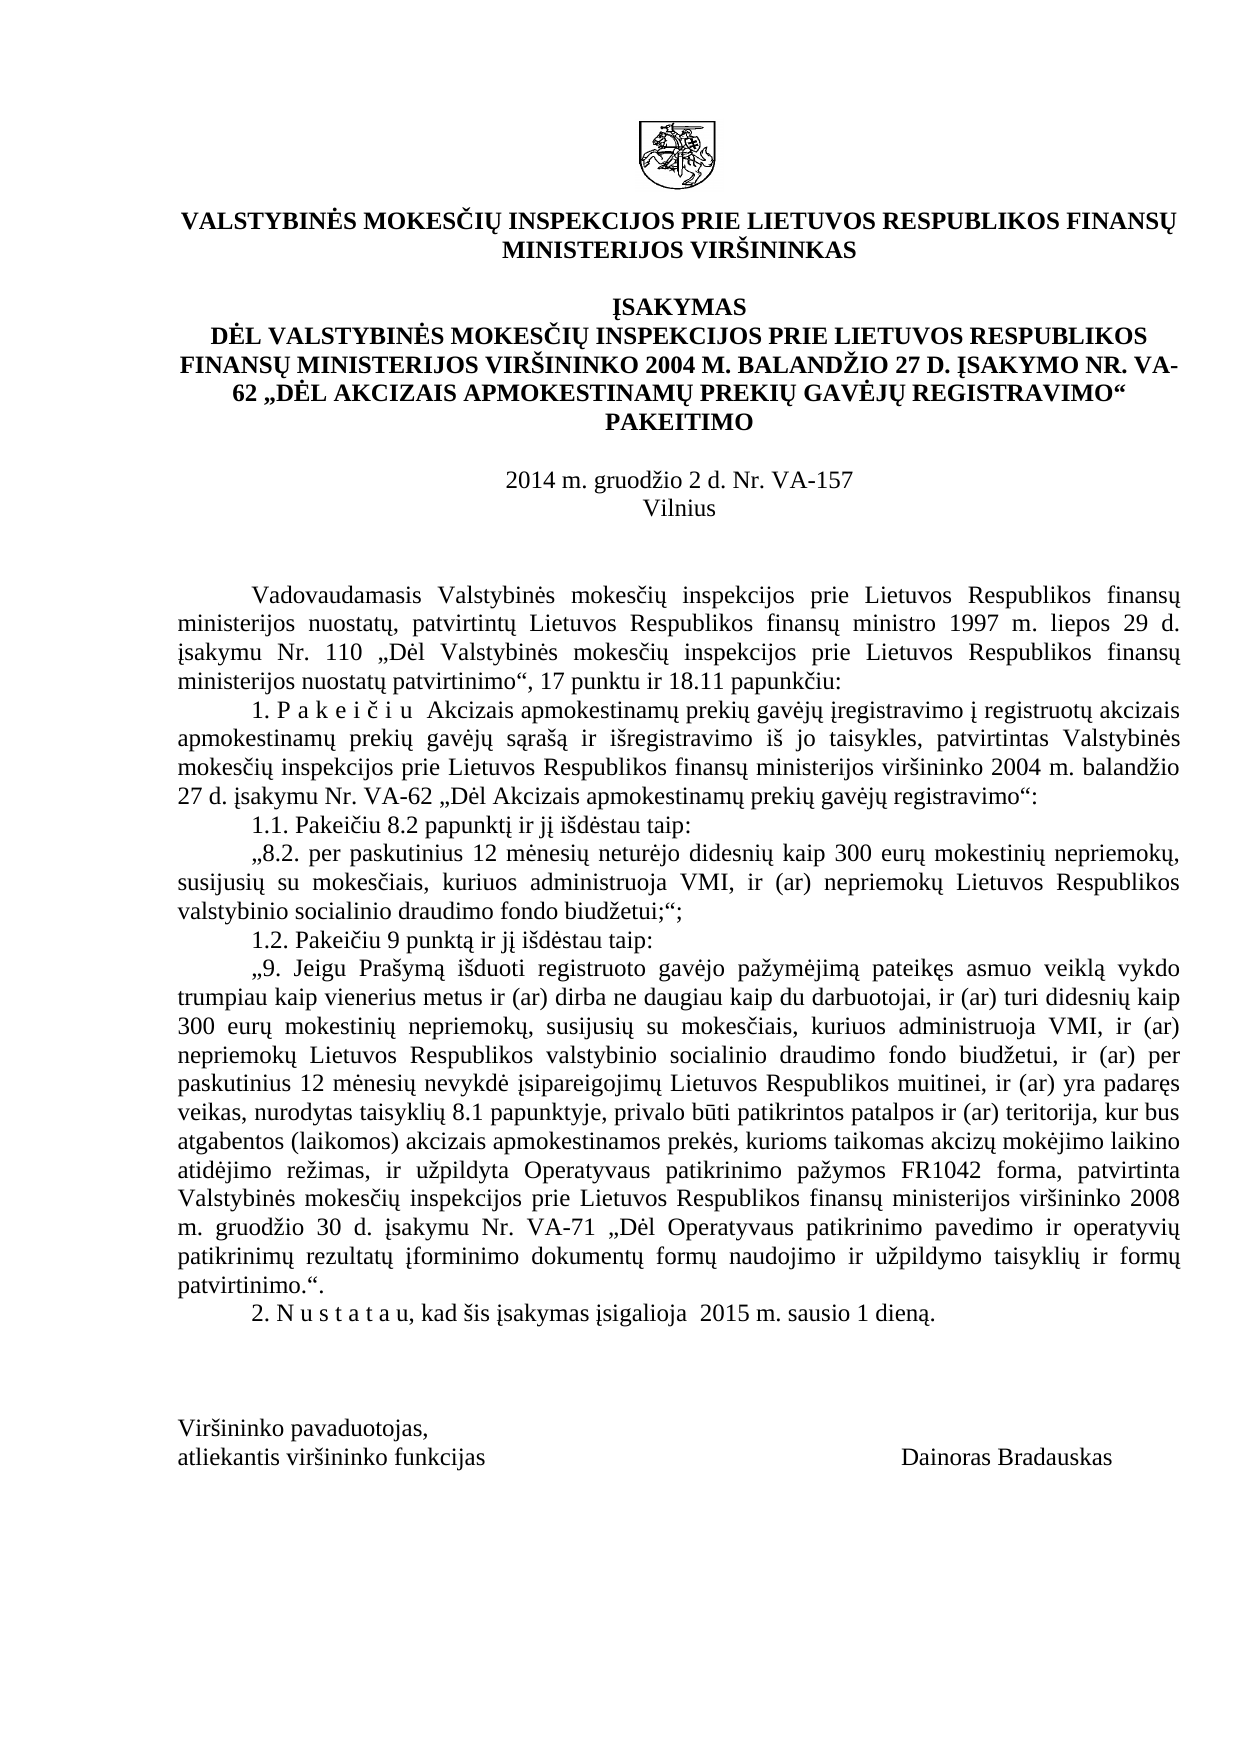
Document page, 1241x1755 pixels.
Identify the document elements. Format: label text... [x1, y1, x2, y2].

text Vadovaudamasis Valstybinės mokesčių inspekcijos prie Lietuvos Respublikos finansų ministerijos nuostatų, patvirtintų Lietuvos Respublikos finansų ministro 1997 m. liepos 29 d. įsakymu Nr. 110 „Dėl Valstybinės mokesčių inspekcijos prie Lietuvos Respublikos finansų ministerijos nuostatų patvirtinimo“, 17 punktu ir 18.11 papunkčiu: [177, 580, 1181, 695]
text VALSTYBINĖS MOKESČIŲ INSPEKCIJOS PRIE LIETUVOS RESPUBLIKOS FINANSŲ MINISTERIJOS VIRŠININKAS [177, 206, 1181, 263]
text ĮSAKYMAS [177, 292, 1181, 321]
text Viršininko pavaduotojas, [177, 1413, 1181, 1442]
text Vilnius [177, 493, 1181, 522]
text DĖL VALSTYBINĖS MOKESČIŲ INSPEKCIJOS PRIE LIETUVOS RESPUBLIKOS FINANSŲ MINISTERIJOS VIRŠININKO 2004 M. BALANDŽIO 27 D. ĮSAKYMO NR. VA-62 „DĖL AKCIZAIS APMOKESTINAMŲ PREKIŲ GAVĖJŲ REGISTRAVIMO“ PAKEITIMO [177, 321, 1181, 436]
text 2. N u s t a t a u, kad šis įsakymas įsigalioja 2015 m. sausio 1 dieną. [177, 1298, 1181, 1327]
text 2014 m. gruodžio 2 d. Nr. VA-157 [177, 465, 1181, 493]
text atliekantis viršininko funkcijas Dainoras Bradauskas [177, 1442, 1181, 1471]
text 1.2. Pakeičiu 9 punktą ir jį išdėstau taip: [177, 925, 1181, 953]
text 1.1. Pakeičiu 8.2 papunktį ir jį išdėstau taip: [177, 810, 1181, 838]
text „9. Jeigu Prašymą išduoti registruoto gavėjo pažymėjimą pateikęs asmuo veiklą vykdo trumpiau kaip vienerius metus ir (ar) dirba ne daugiau kaip du darbuotojai, ir (ar) turi didesnių kaip 300 eurų mokestinių nepriemokų, susijusių su mokesčiais, kuriuos administruoja VMI, ir (ar) nepriemokų Lietuvos Respublikos valstybinio socialinio draudimo fondo biudžetui, ir (ar) per paskutinius 12 mėnesių nevykdė įsipareigojimų Lietuvos Respublikos muitinei, ir (ar) yra padaręs veikas, nurodytas taisyklių 8.1 papunktyje, privalo būti patikrintos patalpos ir (ar) teritorija, kur bus atgabentos (laikomos) akcizais apmokestinamos prekės, kurioms taikomas akcizų mokėjimo laikino atidėjimo režimas, ir užpildyta Operatyvaus patikrinimo pažymos FR1042 forma, patvirtinta Valstybinės mokesčių inspekcijos prie Lietuvos Respublikos finansų ministerijos viršininko 2008 m. gruodžio 30 d. įsakymu Nr. VA-71 „Dėl Operatyvaus patikrinimo pavedimo ir operatyvių patikrinimų rezultatų įforminimo dokumentų formų naudojimo ir užpildymo taisyklių ir formų patvirtinimo.“. [177, 953, 1181, 1298]
text 1. P a k e i č i u Akcizais apmokestinamų prekių gavėjų įregistravimo į registruotų akcizais apmokestinamų prekių gavėjų sąrašą ir išregistravimo iš jo taisykles, patvirtintas Valstybinės mokesčių inspekcijos prie Lietuvos Respublikos finansų ministerijos viršininko 2004 m. balandžio 27 d. įsakymu Nr. VA-62 „Dėl Akcizais apmokestinamų prekių gavėjų registravimo“: [177, 695, 1181, 810]
text „8.2. per paskutinius 12 mėnesių neturėjo didesnių kaip 300 eurų mokestinių nepriemokų, susijusių su mokesčiais, kuriuos administruoja VMI, ir (ar) nepriemokų Lietuvos Respublikos valstybinio socialinio draudimo fondo biudžetui;“; [177, 838, 1181, 925]
